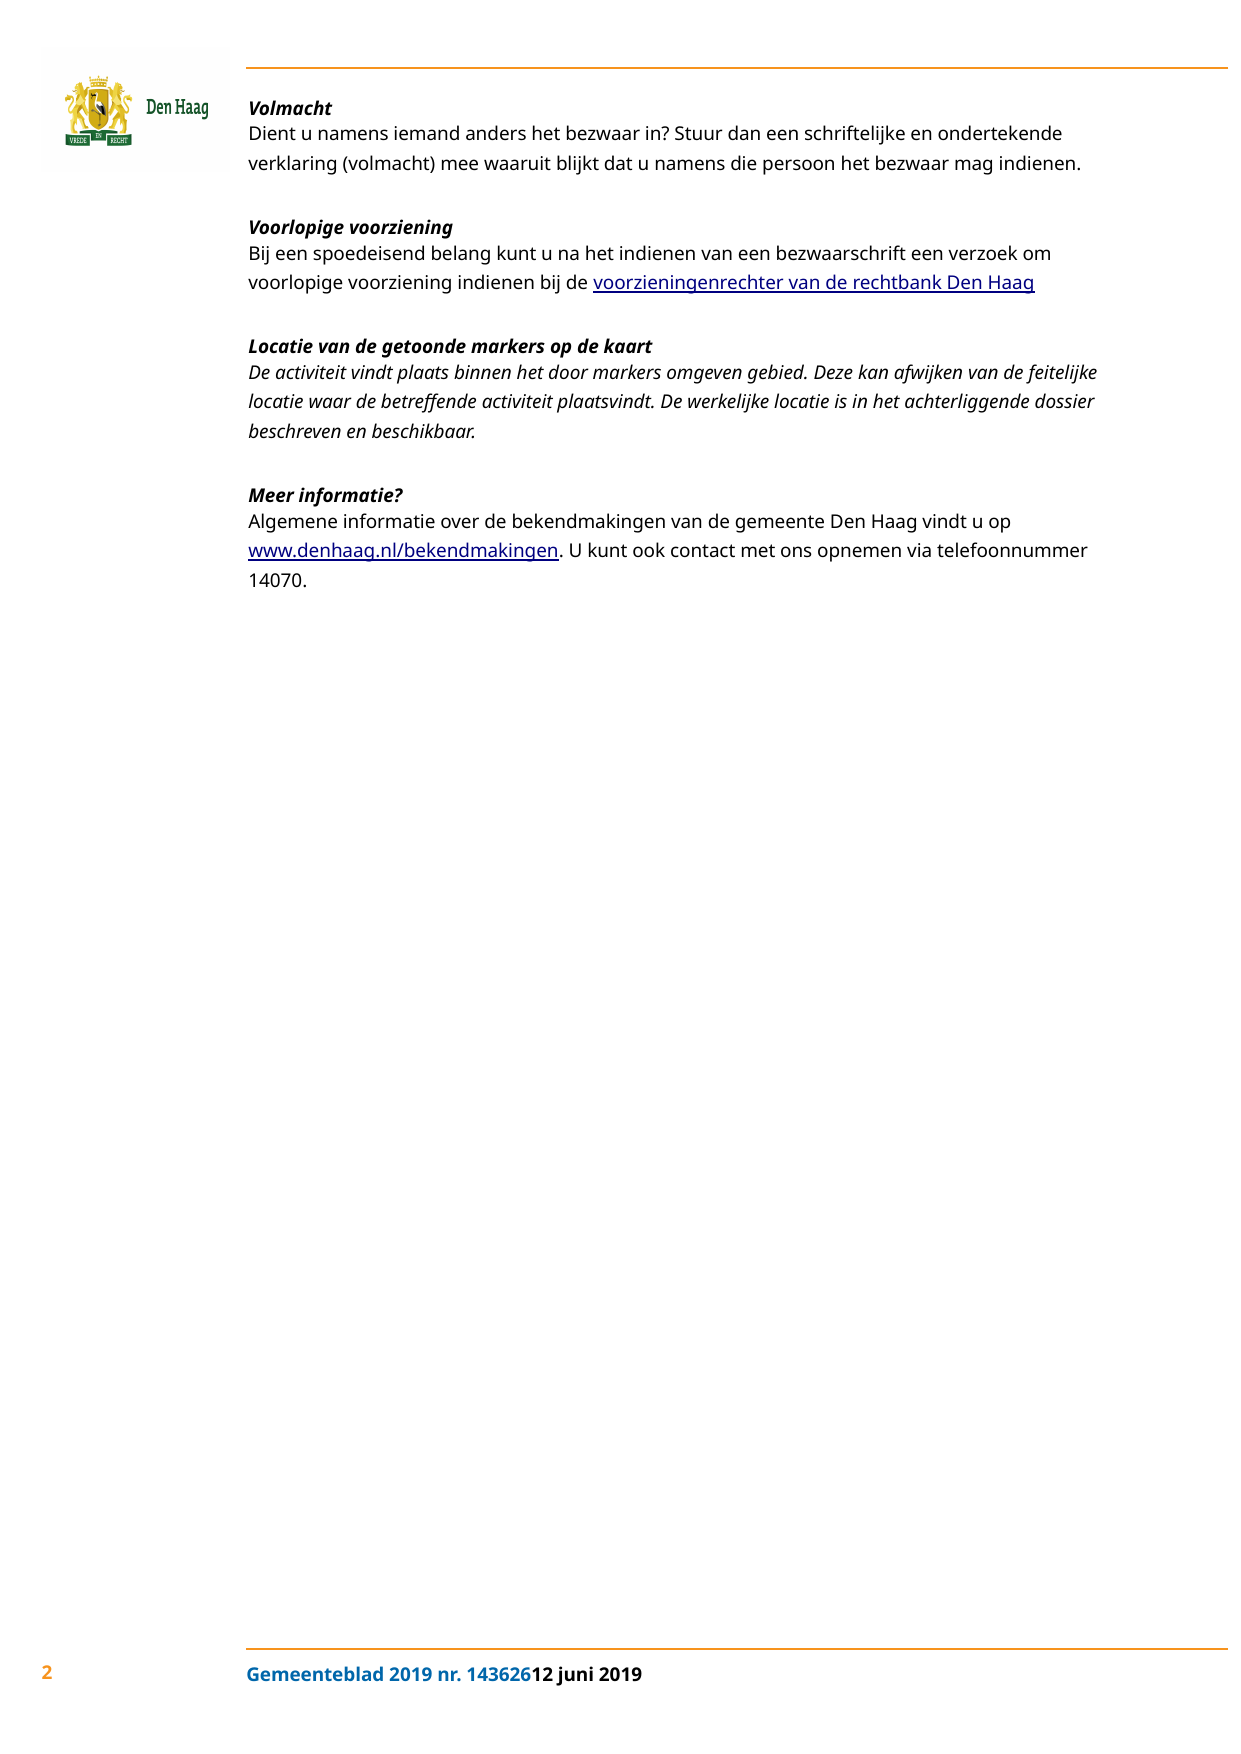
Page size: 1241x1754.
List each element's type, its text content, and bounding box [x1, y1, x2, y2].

text De activiteit vindt plaats binnen het door markers omgeven gebied. Deze kan afwijken van de feitelijke locatie waar de betreffende activiteit plaatsvindt. De werkelijke locatie is in het achterliggende dossier beschreven en beschikbaar. [248, 359, 1152, 444]
text Algemene informatie over de bekendmakingen van de gemeente Den Haag vindt u op www.denhaag.nl/bekendmakingen. U kunt ook contact met ons opnemen via telefoonnummer 14070. [248, 508, 1152, 593]
text Volmacht [248, 95, 1152, 121]
picture [41, 47, 231, 172]
text Dient u namens iemand anders het bezwaar in? Stuur dan een schriftelijke en ondertekende verklaring (volmacht) mee waaruit blijkt dat u namens die persoon het bezwaar mag indienen. [248, 121, 1152, 176]
text Locatie van de getoonde markers op de kaart [248, 333, 1152, 359]
text Bij een spoedeisend belang kunt u na het indienen van een bezwaarschrift een verzoek om voorlopige voorziening indienen bij de voorzieningenrechter van de rechtbank Den Haag [248, 240, 1152, 295]
text Meer informatie? [248, 482, 1152, 508]
text Voorlopige voorziening [248, 214, 1152, 240]
